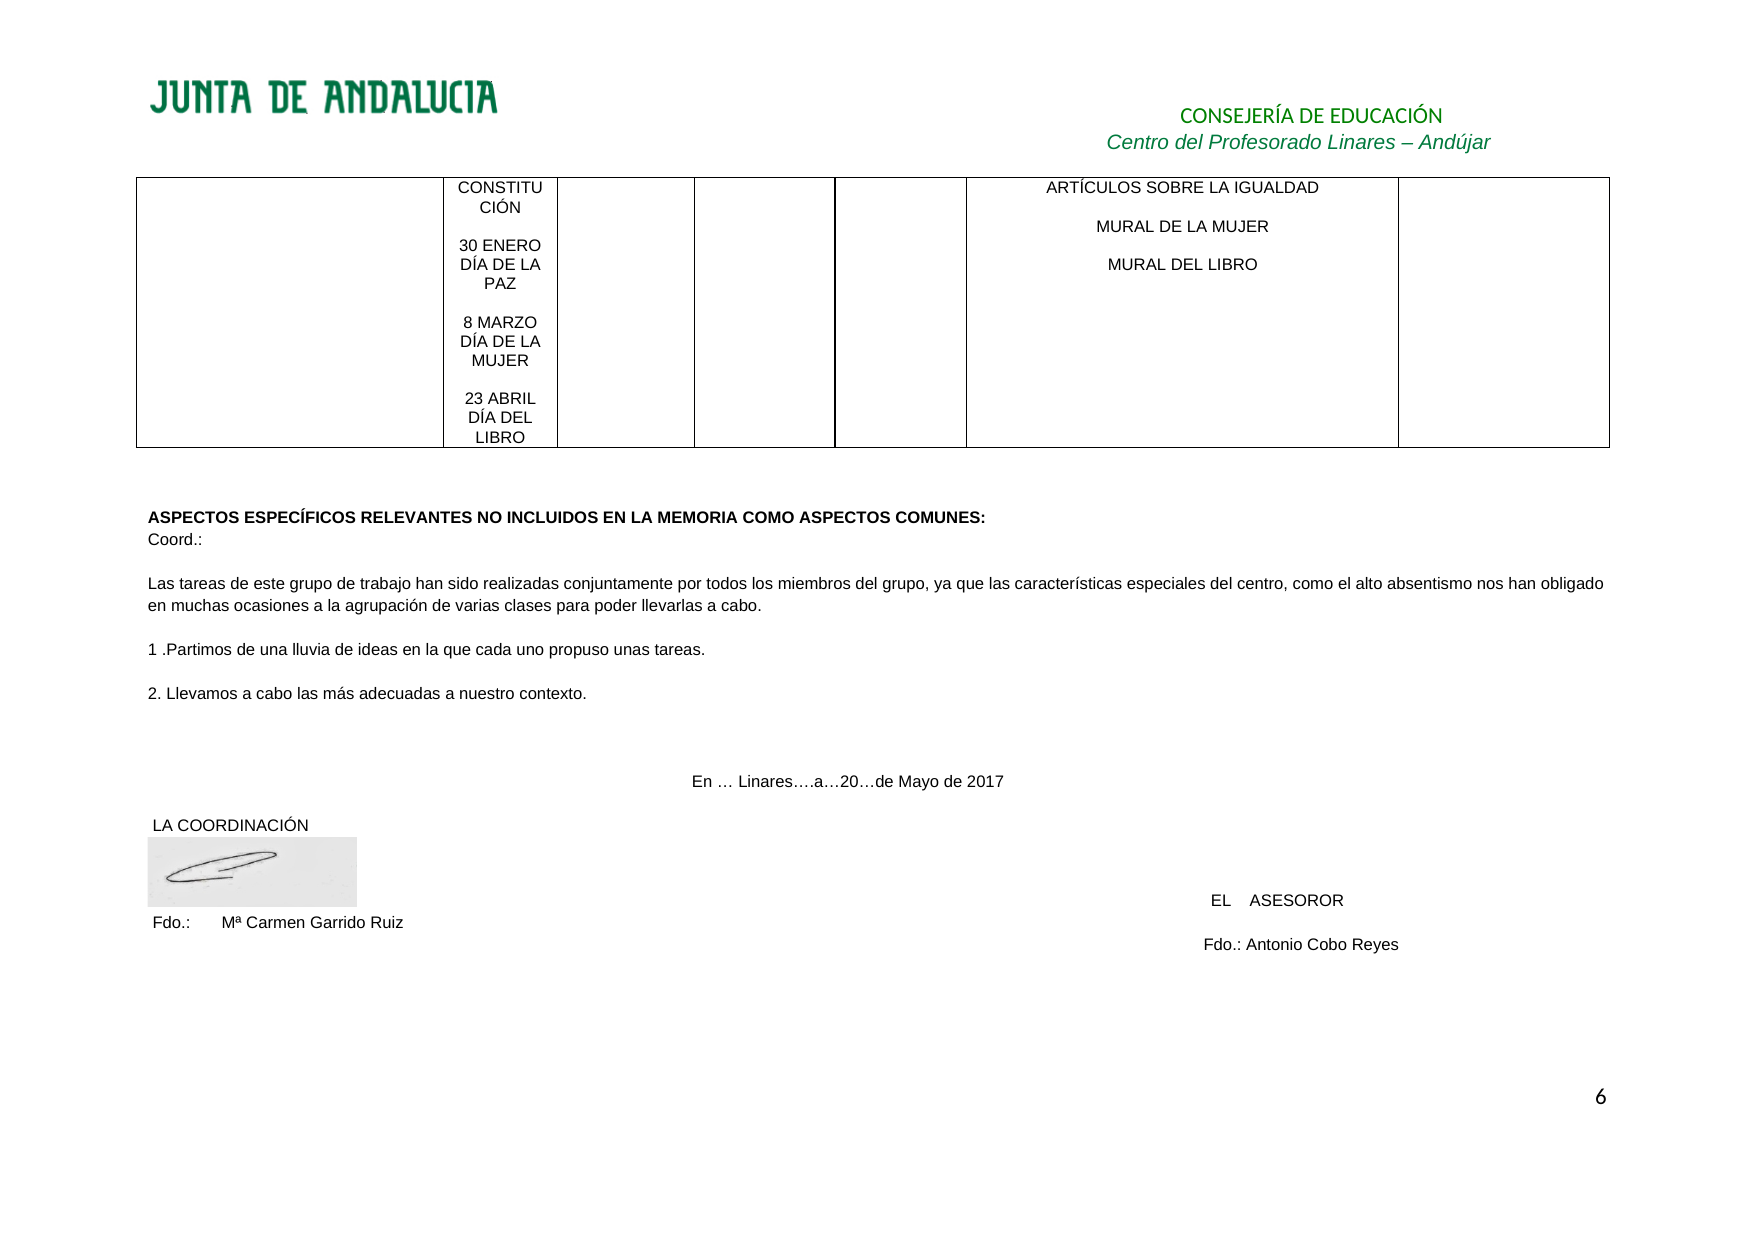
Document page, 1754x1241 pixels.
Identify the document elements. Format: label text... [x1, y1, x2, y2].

table_cell [558, 178, 694, 447]
table_cell [836, 178, 966, 447]
table_cell VISIONADO Y DEBATE SOBRE LA PELÍCULA VÍCTIMAS INVISIBLES CONVIVENCIA ESTÉTICA EN EL ZAGUAN DEL CENTRO MUJERES Y LA TECNOLOGÍA DESAYUNO SOLIDARIO Y LECTURA DE MANIFIESTO CONTRA LA VIOLENCIA DE GÉNERO GYMKANA DE LA CONSTITUCIÓN Y SUS ARTÍCULOS SOBRE LA IGUALDAD MURAL DE LA MUJER MURAL DEL LIBRO [967, 178, 1398, 447]
text 2. Llevamos a cabo las más adecuadas a nuestro contexto. [148, 684, 1606, 703]
table_cell [695, 178, 834, 447]
text LA COORDINACIÓN [148, 816, 1606, 835]
text Fdo.: Mª Carmen Garrido Ruiz [148, 913, 1606, 932]
text Fdo.: Antonio Cobo Reyes [148, 935, 1606, 954]
text ASPECTOS ESPECÍFICOS RELEVANTES NO INCLUIDOS EN LA MEMORIA COMO ASPECTOS COMUNES: [148, 508, 1606, 527]
table_cell [137, 178, 443, 447]
picture [147, 837, 357, 907]
table_cell [1399, 178, 1609, 447]
text EL ASESOROR [148, 838, 1606, 910]
text Coord.: [148, 530, 1606, 549]
text En … Linares….a…20…de Mayo de 2017 [590, 772, 1606, 791]
text Las tareas de este grupo de trabajo han sido realizadas conjuntamente por todos los miembros del grupo, ya que las características especiales del centro, como el alto absentismo nos han obligado en muchas ocasiones a la agrupación de varias clases para poder llevarlas a cabo. [148, 574, 1606, 615]
picture [147, 73, 506, 124]
text 1 .Partimos de una lluvia de ideas en la que cada uno propuso unas tareas. [148, 640, 1606, 659]
